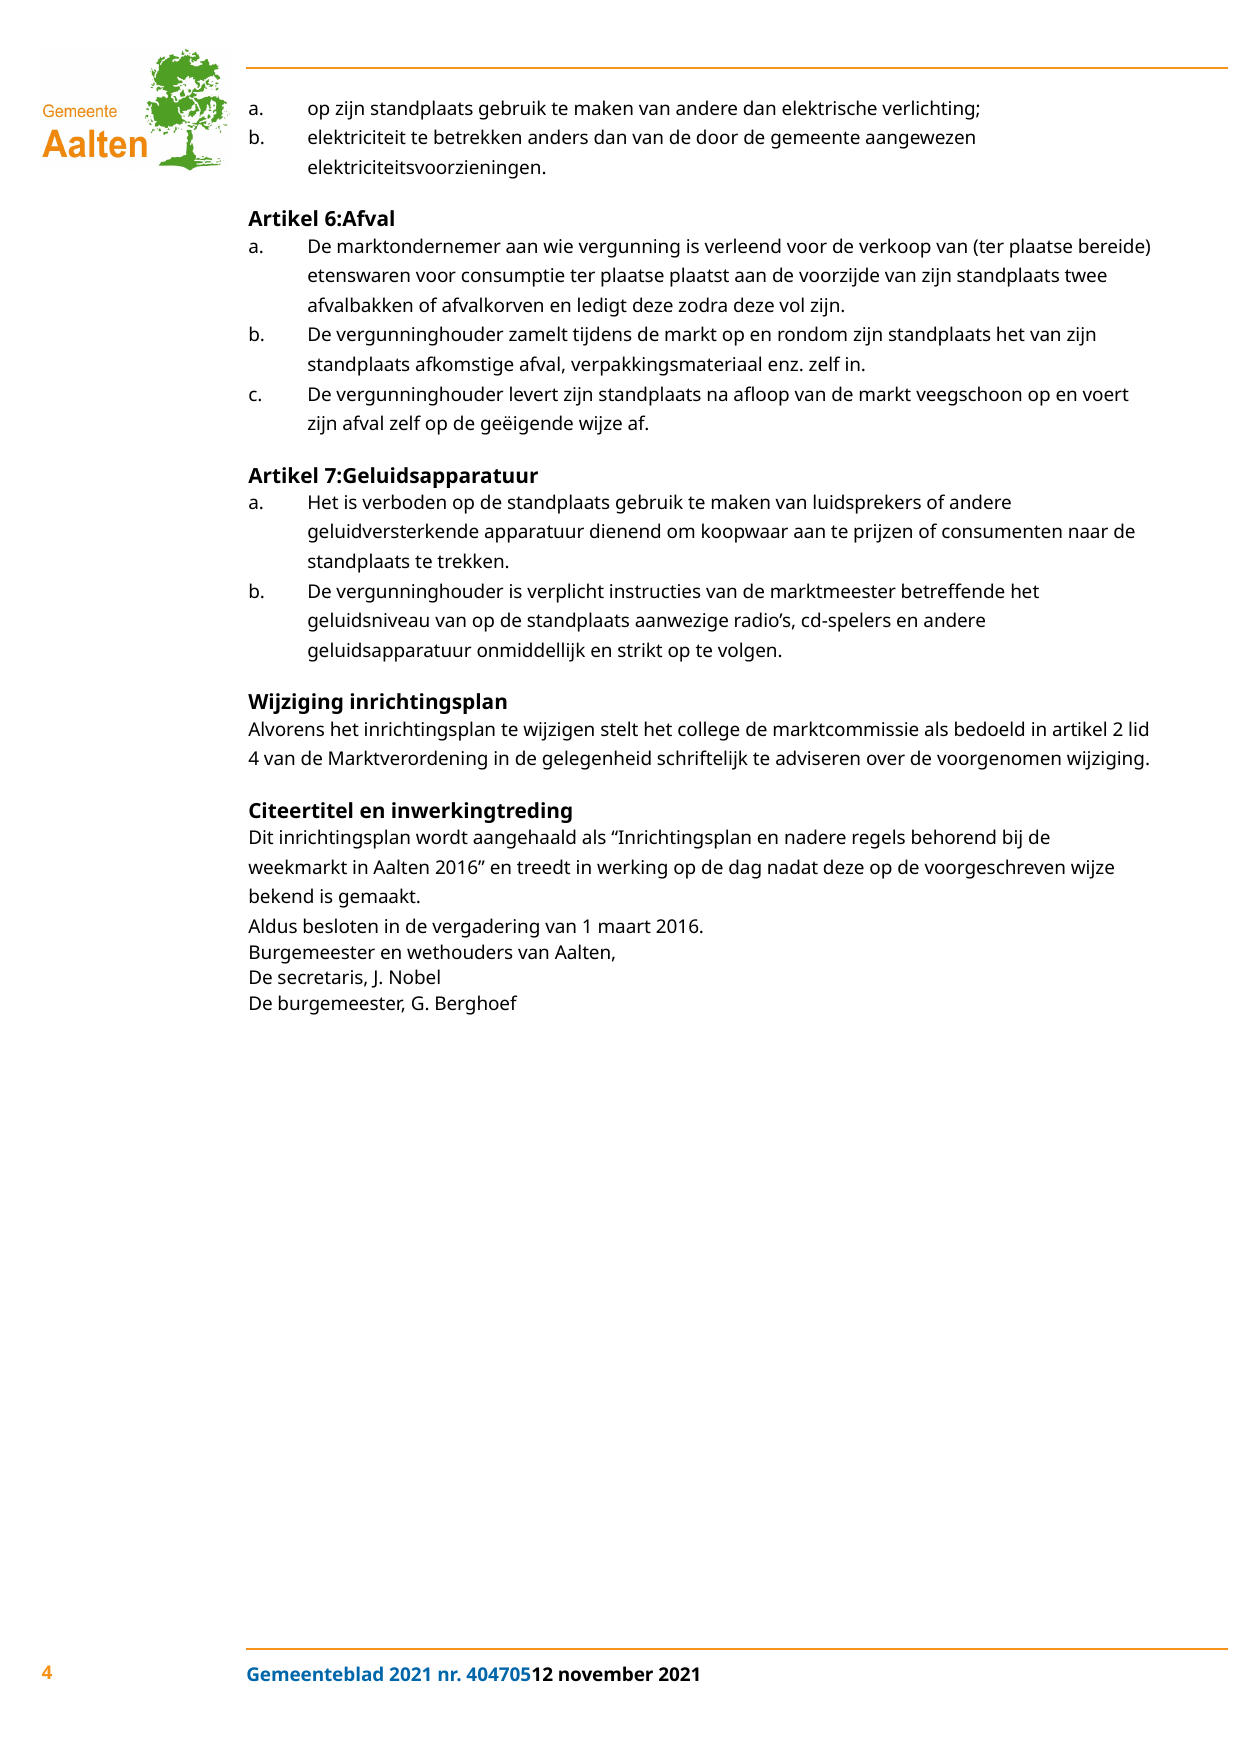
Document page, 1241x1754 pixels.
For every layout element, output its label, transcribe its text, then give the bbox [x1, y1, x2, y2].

text Citeertitel en inwerkingtreding [248, 796, 1152, 824]
list elektriciteit te betrekken anders dan van de door de gemeente aangewezen elektriciteitsvoorzieningen. [248, 124, 1152, 180]
text Alvorens het inrichtingsplan te wijzigen stelt het college de marktcommissie als bedoeld in artikel 2 lid 4 van de Marktverordening in de gelegenheid schriftelijk te adviseren over de voorgenomen wijziging. [248, 716, 1152, 771]
list De vergunninghouder zamelt tijdens de markt op en rondom zijn standplaats het van zijn standplaats afkomstige afval, verpakkingsmateriaal enz. zelf in. [248, 322, 1152, 377]
text Artikel 6:Afval [248, 204, 1152, 233]
text Artikel 7:Geluidsapparatuur [248, 461, 1152, 489]
list De marktondernemer aan wie vergunning is verleend voor de verkoop van (ter plaatse bereide) etenswaren voor consumptie ter plaatse plaatst aan de voorzijde van zijn standplaats twee afvalbakken of afvalkorven en ledigt deze zodra deze vol zijn. [248, 233, 1152, 318]
text Burgemeester en wethouders van Aalten, [248, 939, 1152, 964]
list op zijn standplaats gebruik te maken van andere dan elektrische verlichting; [248, 95, 1152, 121]
picture [41, 47, 231, 172]
list De vergunninghouder is verplicht instructies van de marktmeester betreffende het geluidsniveau van op de standplaats aanwezige radio’s, cd-spelers en andere geluidsapparatuur onmiddellijk en strikt op te volgen. [248, 578, 1152, 663]
text Aldus besloten in de vergadering van 1 maart 2016. [248, 913, 1152, 939]
list Het is verboden op de standplaats gebruik te maken van luidsprekers of andere geluidversterkende apparatuur dienend om koopwaar aan te prijzen of consumenten naar de standplaats te trekken. [248, 489, 1152, 574]
text Wijziging inrichtingsplan [248, 687, 1152, 716]
text Dit inrichtingsplan wordt aangehaald als “Inrichtingsplan en nadere regels behorend bij de weekmarkt in Aalten 2016” en treedt in werking op de dag nadat deze op de voorgeschreven wijze bekend is gemaakt. [248, 824, 1152, 909]
text De secretaris, J. Nobel [248, 964, 1152, 990]
text De burgemeester, G. Berghoef [248, 990, 1152, 1016]
list De vergunninghouder levert zijn standplaats na afloop van de markt veegschoon op en voert zijn afval zelf op de geëigende wijze af. [248, 381, 1152, 436]
